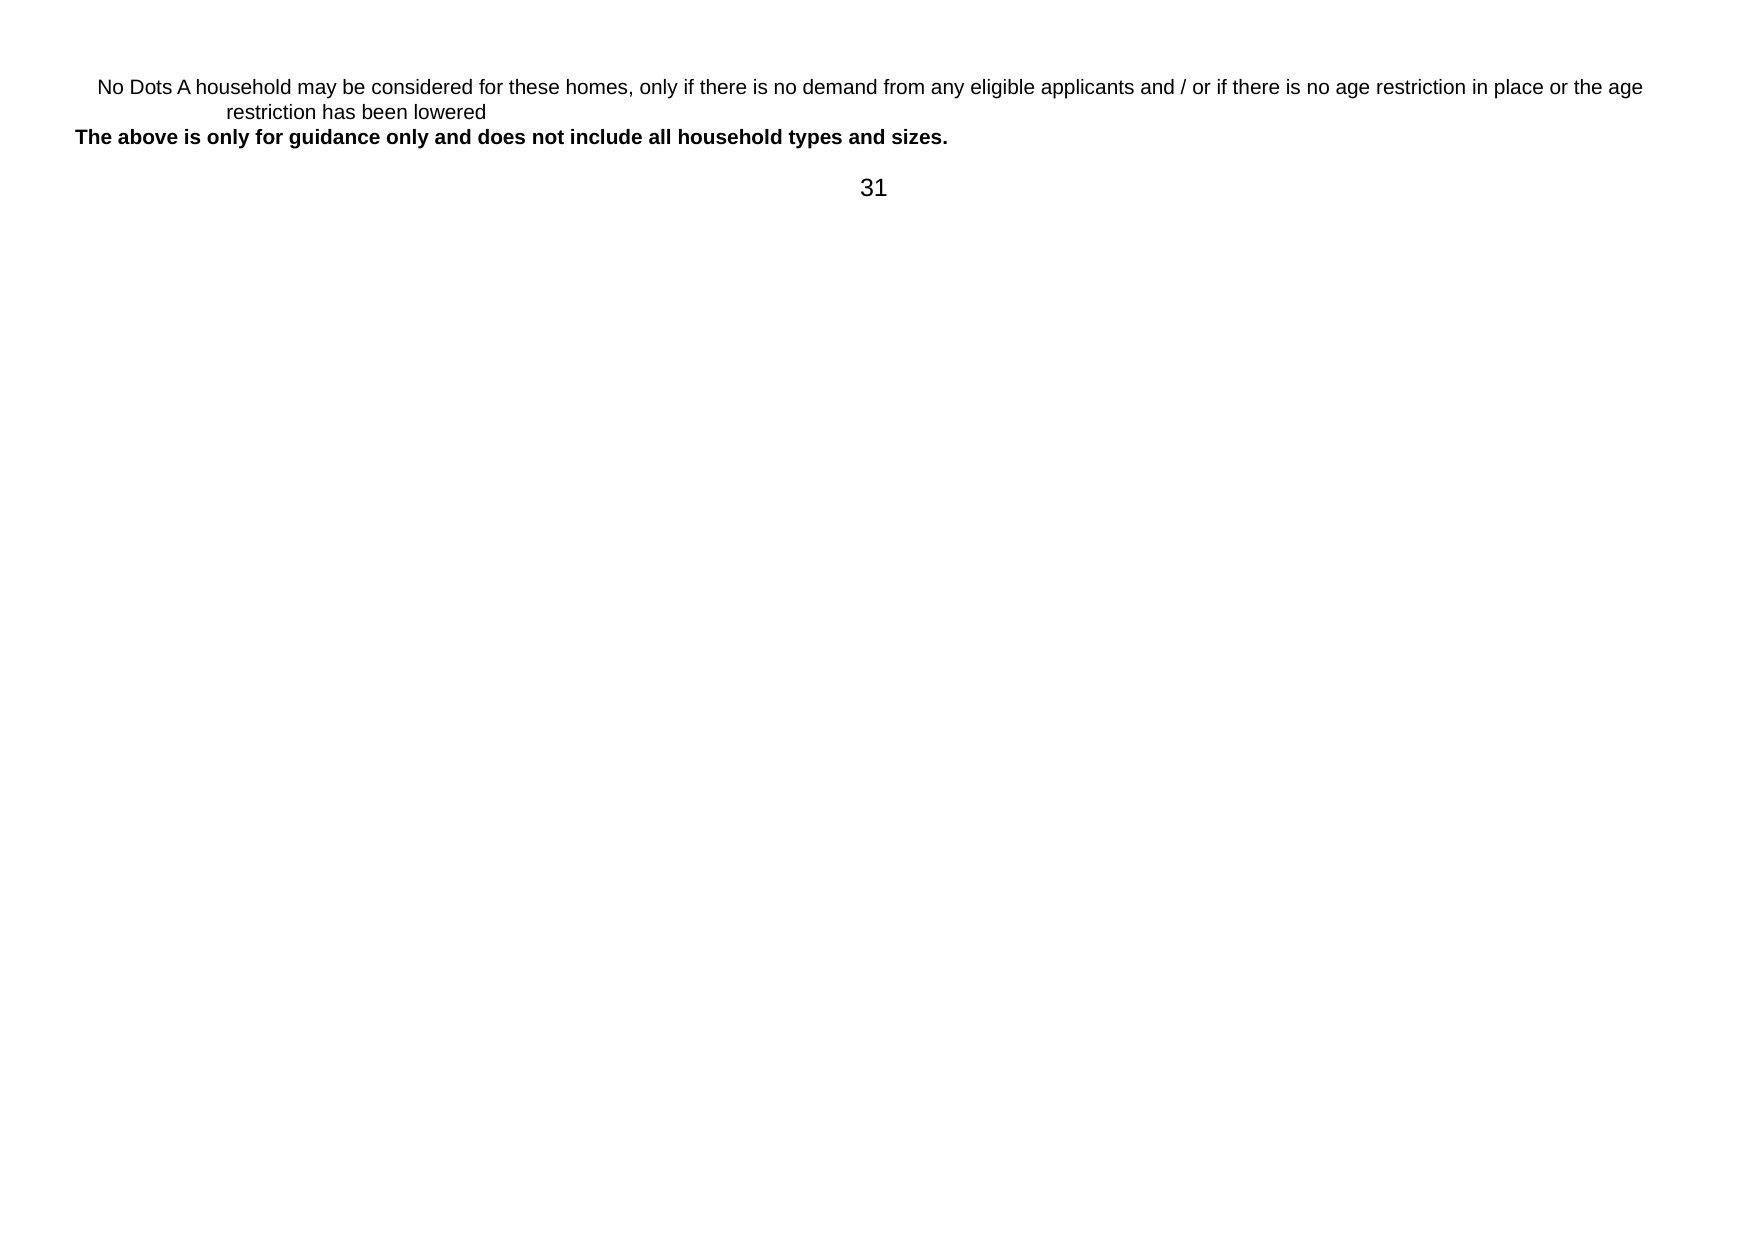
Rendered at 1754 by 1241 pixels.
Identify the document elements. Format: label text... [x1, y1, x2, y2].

text 31 [75, 173, 1679, 202]
text The above is only for guidance only and does not include all household types and sizes. [75, 125, 1686, 149]
text No Dots A household may be considered for these homes, only if there is no demand from any eligible applicants and / or if there is no age restriction in place or the age restriction has been lowered [97, 75, 1686, 124]
